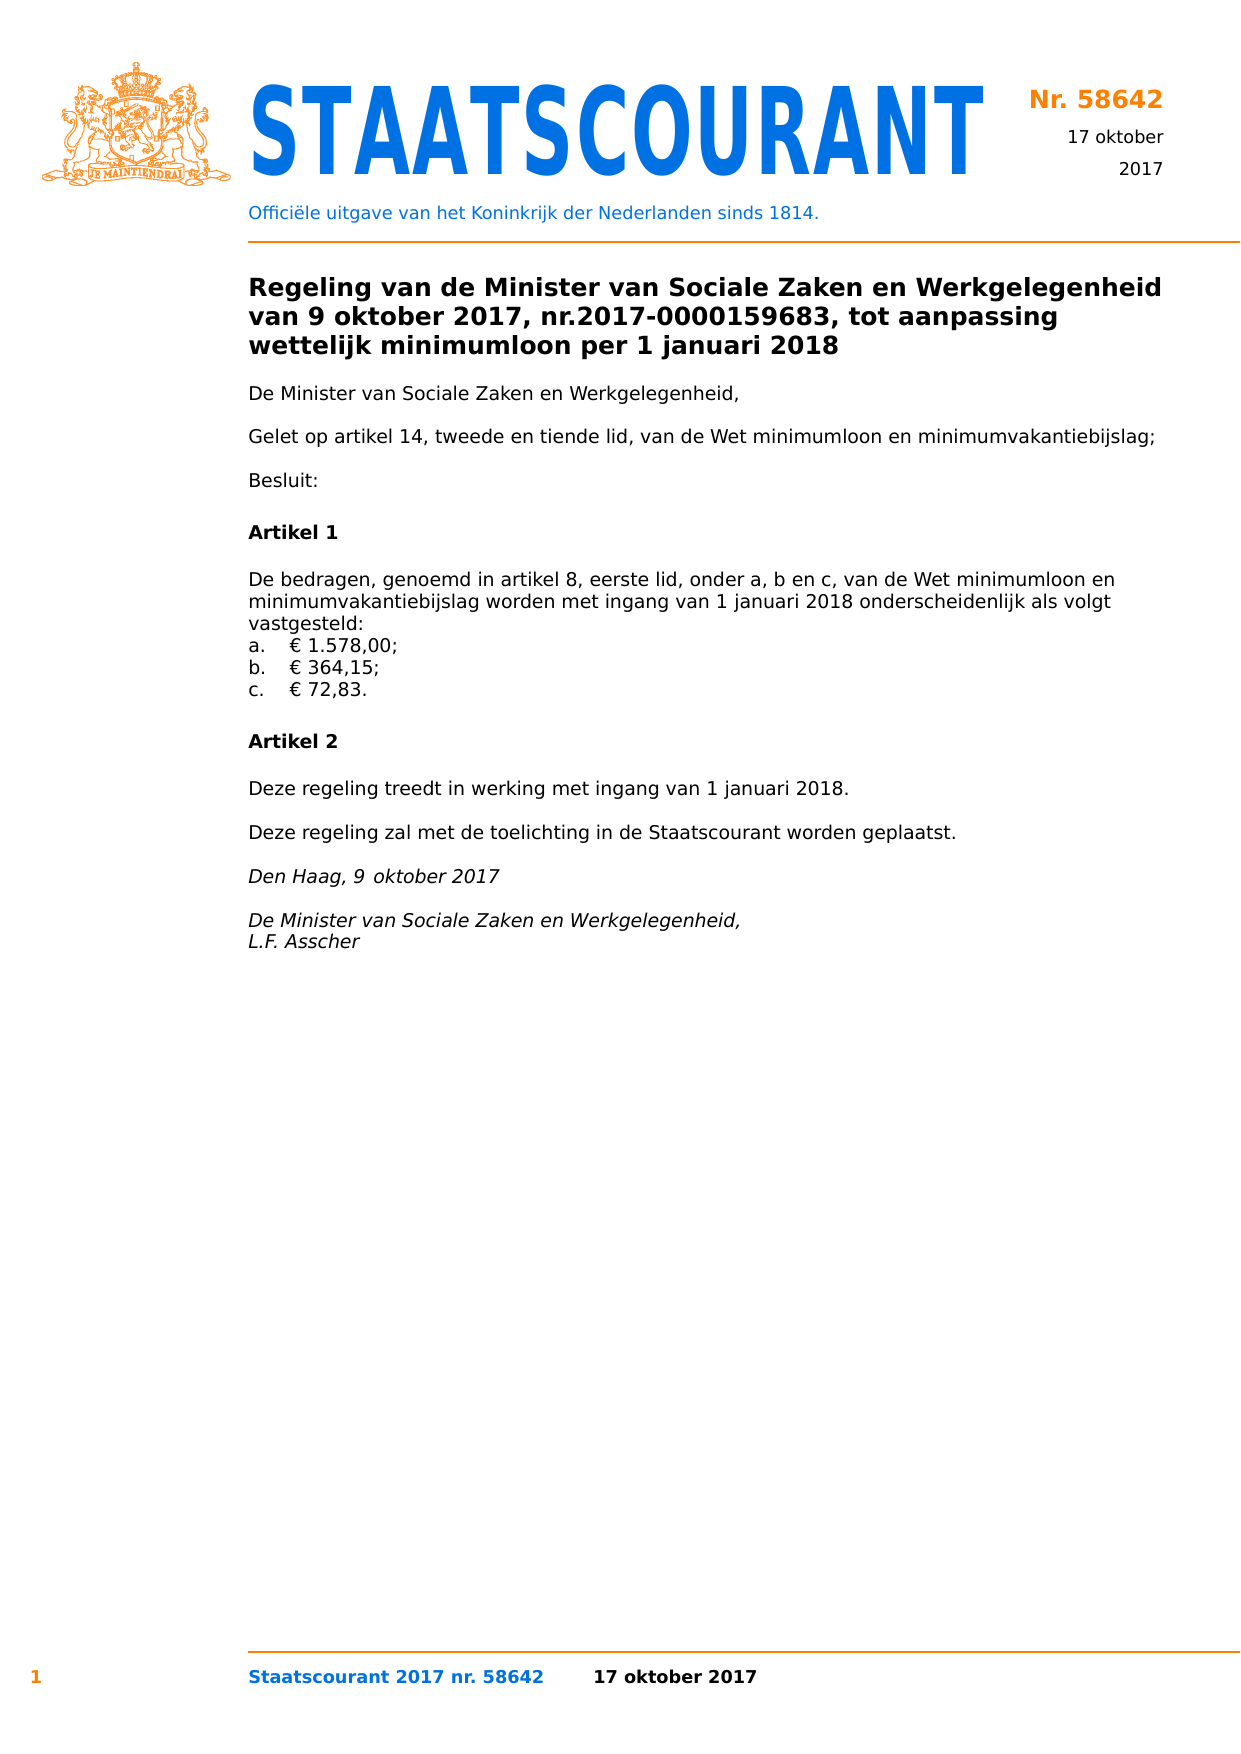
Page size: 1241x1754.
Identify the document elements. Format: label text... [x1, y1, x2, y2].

table_cell Officiële uitgave van het Koninkrijk der Nederlanden sinds 1814. [248, 203, 1240, 241]
subtitle Regeling van de Minister van Sociale Zaken en Werkgelegenheid van 9 oktober 2017, nr.2017-0000159683, tot aanpassing wettelijk minimumloon per 1 januari 2018 [248, 273, 1163, 361]
text De bedragen, genoemd in artikel 8, eerste lid, onder a, b en c, van de Wet minimumloon en minimumvakantiebijslag worden met ingang van 1 januari 2018 onderscheidenlijk als volgt vastgesteld: [248, 569, 1163, 635]
text De Minister van Sociale Zaken en Werkgelegenheid, [248, 382, 1163, 404]
text a. € 1.578,00; [248, 635, 1163, 657]
text b. € 364,15; [248, 657, 1163, 679]
table_cell 2017 [998, 153, 1240, 203]
text c. € 72,83. [248, 679, 1163, 701]
text Den Haag, 9 oktober 2017 [248, 866, 1163, 888]
text Deze regeling treedt in werking met ingang van 1 januari 2018. [248, 778, 1163, 800]
table_cell 17 oktober [998, 121, 1240, 153]
text Gelet op artikel 14, tweede en tiende lid, van de Wet minimumloon en minimumvakantiebijslag; [248, 426, 1163, 448]
table_header [25, 62, 248, 241]
text Deze regeling zal met de toelichting in de Staatscourant worden geplaatst. [248, 822, 1163, 844]
table_header STAATSCOURANT [248, 62, 998, 203]
text De Minister van Sociale Zaken en Werkgelegenheid, L.F. Asscher [248, 909, 1163, 953]
subtitle Artikel 1 [248, 522, 1163, 544]
table_header Nr. 58642 [998, 62, 1240, 121]
text Besluit: [248, 470, 1163, 492]
picture [41, 62, 231, 186]
subtitle Artikel 2 [248, 731, 1163, 753]
